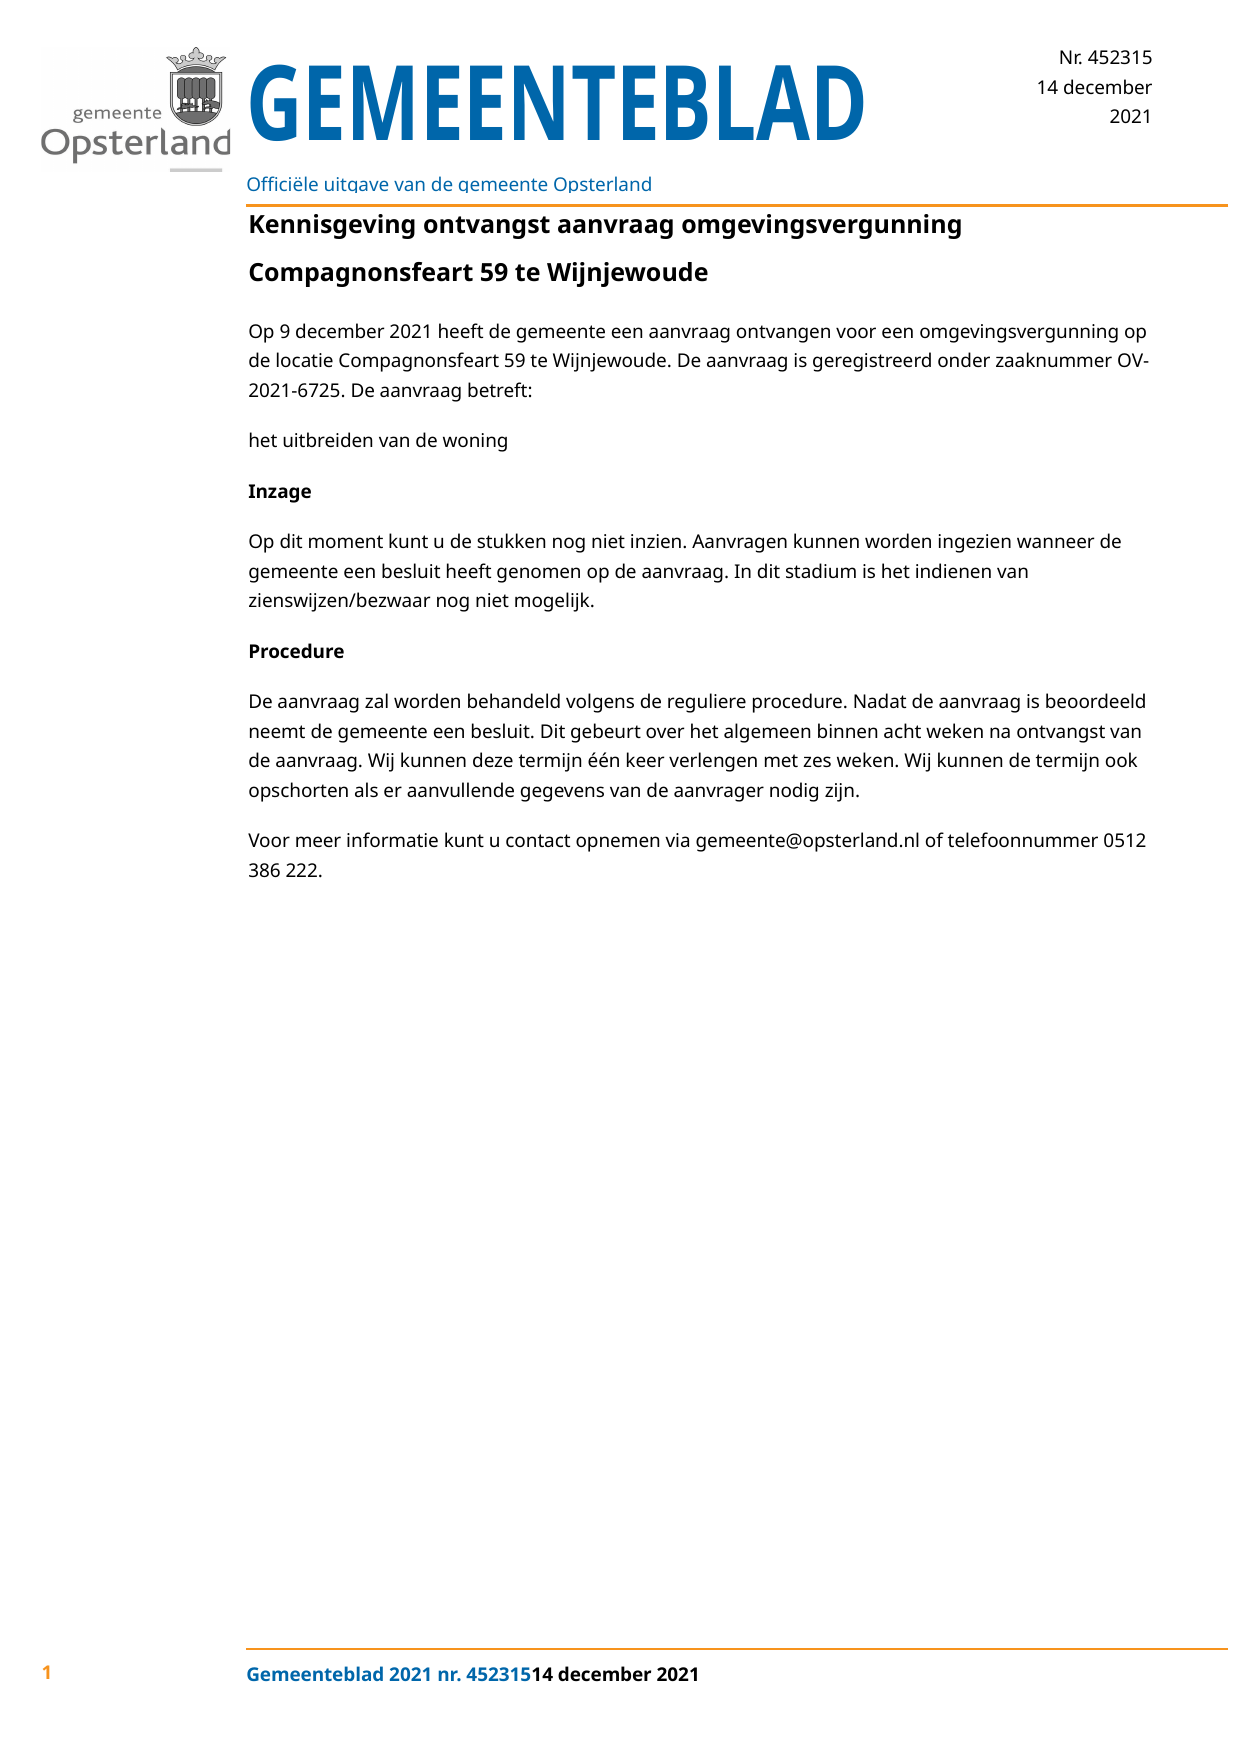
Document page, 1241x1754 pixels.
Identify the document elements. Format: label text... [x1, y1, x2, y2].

text Op dit moment kunt u de stukken nog niet inzien. Aanvragen kunnen worden ingezien wanneer de gemeente een besluit heeft genomen op de aanvraag. In dit stadium is het indienen van zienswijzen/bezwaar nog niet mogelijk. [248, 528, 1152, 613]
text Voor meer informatie kunt u contact opnemen via gemeente@opsterland.nl of telefoonnummer 0512 386 222. [248, 827, 1152, 883]
text Procedure [248, 638, 1152, 664]
text Op 9 december 2021 heeft de gemeente een aanvraag ontvangen voor een omgevingsvergunning op de locatie Compagnonsfeart 59 te Wijnjewoude. De aanvraag is geregistreerd onder zaaknummer OV-2021-6725. De aanvraag betreft: [248, 318, 1152, 403]
text Inzage [248, 478, 1152, 504]
picture [41, 47, 231, 172]
text De aanvraag zal worden behandeld volgens de reguliere procedure. Nadat de aanvraag is beoordeeld neemt de gemeente een besluit. Dit gebeurt over het algemeen binnen acht weken na ontvangst van de aanvraag. Wij kunnen deze termijn één keer verlengen met zes weken. Wij kunnen de termijn ook opschorten als er aanvullende gegevens van de aanvrager nodig zijn. [248, 688, 1152, 803]
text Kennisgeving ontvangst aanvraag omgevingsvergunning Compagnonsfeart 59 te Wijnjewoude [248, 207, 1152, 288]
text het uitbreiden van de woning [248, 427, 1152, 453]
